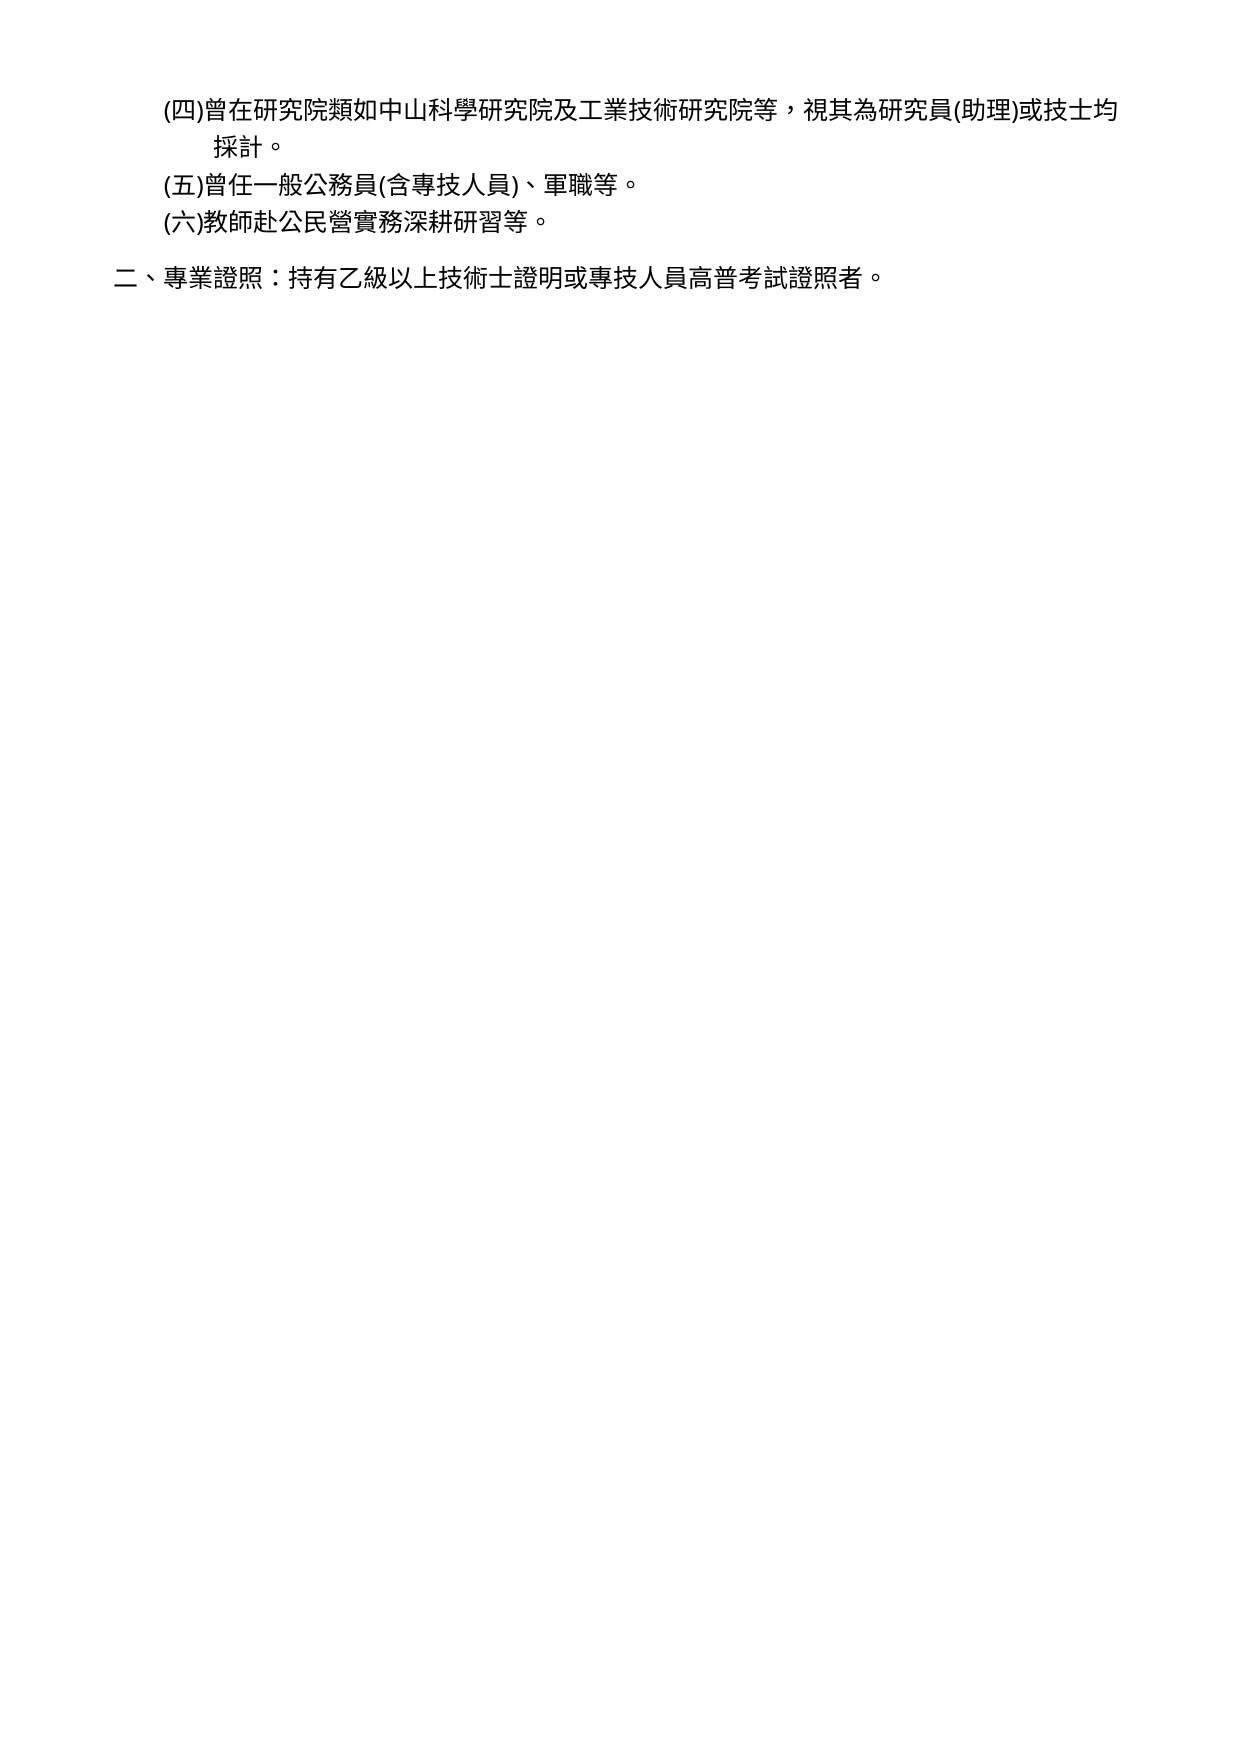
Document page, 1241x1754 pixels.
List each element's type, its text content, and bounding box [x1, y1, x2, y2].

text (六)教師赴公民營實務深耕研習等。 [164, 202, 1127, 239]
text (五)曾任一般公務員(含專技人員)、軍職等。 [164, 164, 1127, 202]
text 二、專業證照：持有乙級以上技術士證明或專技人員高普考試證照者。 [114, 258, 1127, 296]
text (四)曾在研究院類如中山科學研究院及工業技術研究院等，視其為研究員(助理)或技士均採計。 [164, 89, 1127, 164]
